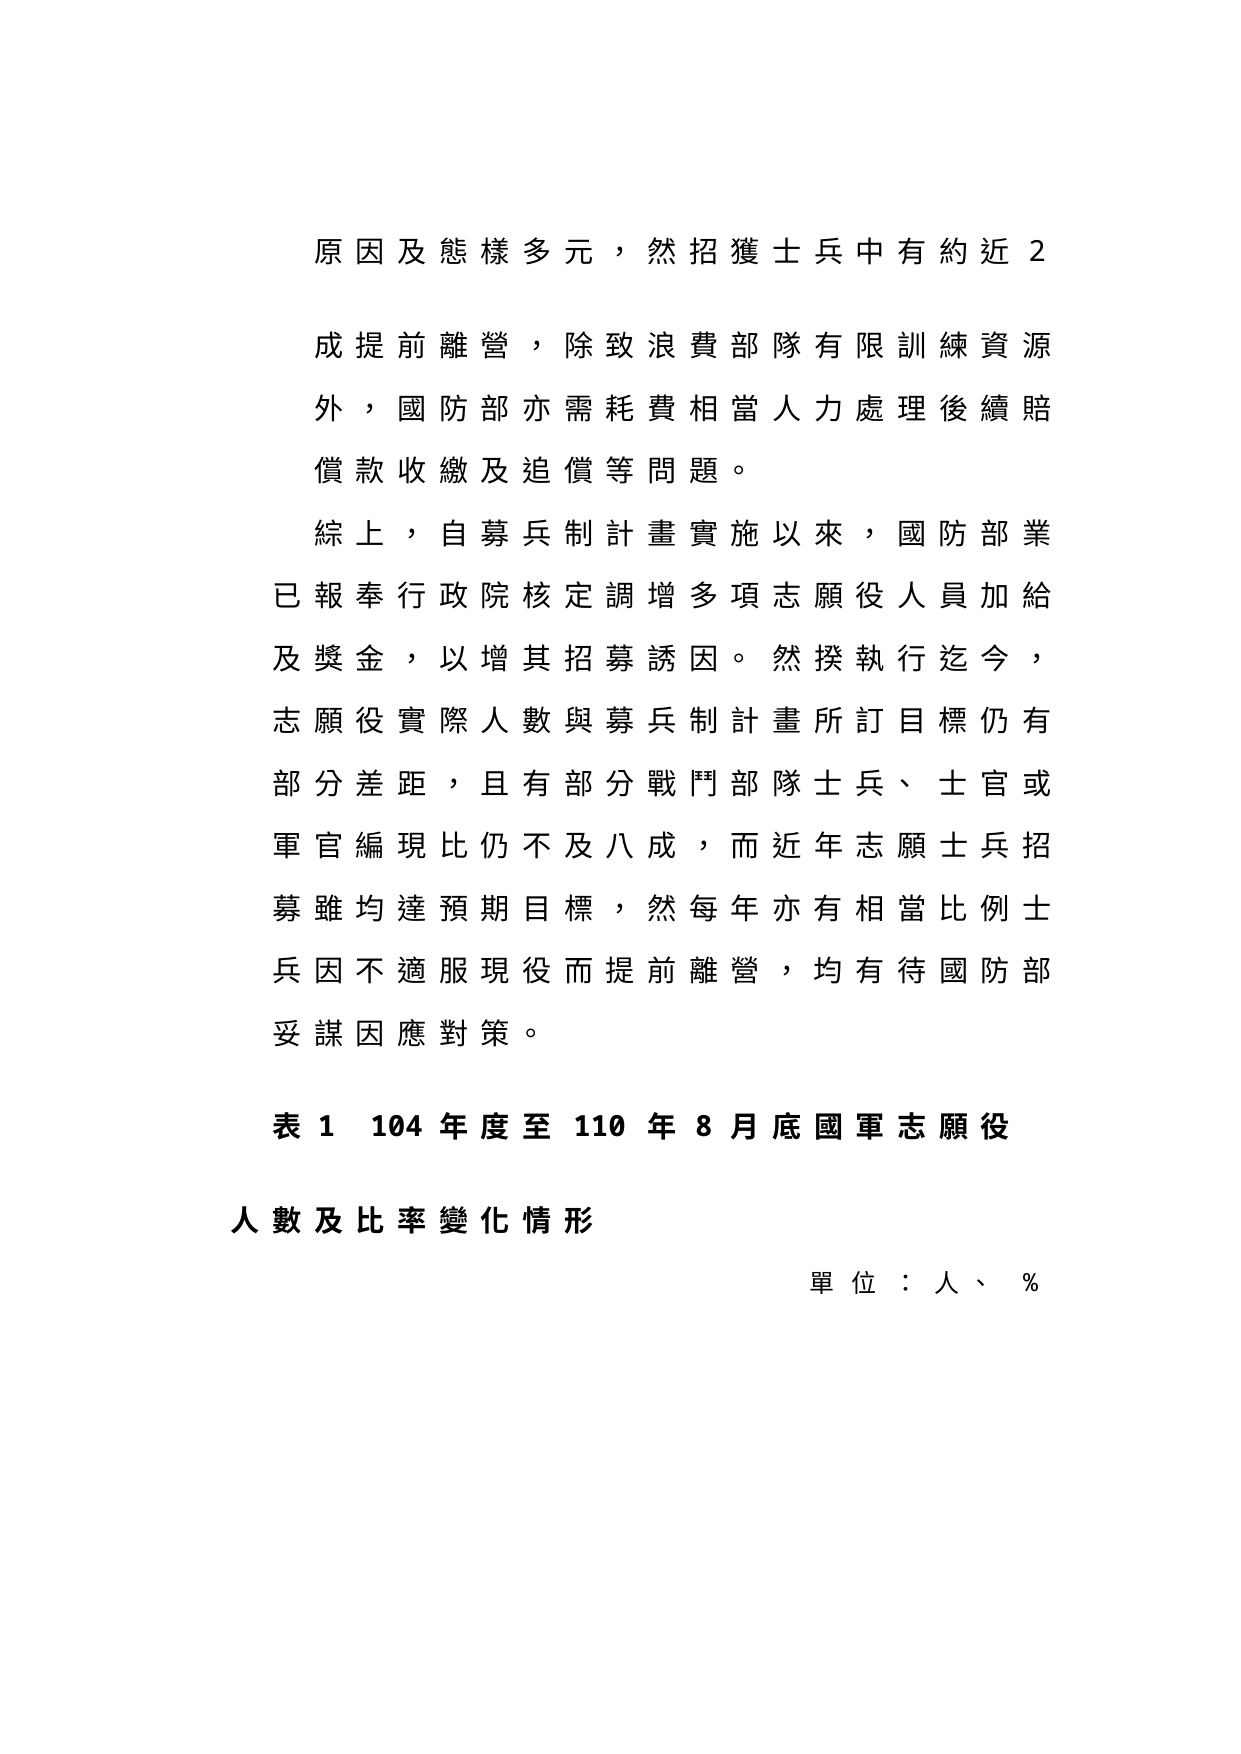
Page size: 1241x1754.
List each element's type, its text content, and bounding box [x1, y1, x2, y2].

text 表1 104年度至110年8月底國軍志願役人數及比率變化情形 [183, 1052, 1051, 1240]
text 志願士兵服役條例第5條之1規定：「志願士兵年度考績丙上以下、因個人因素一次受記大過2次以上、於核定起役之日起3個月期滿後，經評審不適服志願士兵，或依陸海空軍懲罰法所定於一年內累計記大過3次者，由國防部或各司令部於三個月內，分別依下列規定辦理：…。」、「前項不適服志願士兵人員，未服滿現役最少年限者，應予賠償；…。」揆106年度至110年8月底志願士兵合計招獲7萬495人(詳表3)，招獲率為99.33%，各年招募人數及比率雖多達預期目標，然同期間未服滿志願士兵現役最少年限之人數亦達1萬2,942人(占同期間招獲志願士兵人數比率18.36%)，應賠償金額8億9,633萬1千元。揆該5年期間不適服現役士兵平均每年人數約為2,588人，雖其不適服原因及態樣多元，然招獲士兵中有約近2成提前離營，除致浪費部隊有限訓練資源外，國防部亦需耗費相當人力處理後續賠償款收繳及追償等問題。 [271, 177, 1058, 490]
text 綜上，自募兵制計畫實施以來，國防部業已報奉行政院核定調增多項志願役人員加給及獎金，以增其招募誘因。然揆執行迄今，志願役實際人數與募兵制計畫所訂目標仍有部分差距，且有部分戰鬥部隊士兵、士官或軍官編現比仍不及八成，而近年志願士兵招募雖均達預期目標，然每年亦有相當比例士兵因不適服現役而提前離營，均有待國防部妥謀因應對策。 [242, 490, 1058, 1052]
text 單位：人、% [153, 1240, 1051, 1302]
